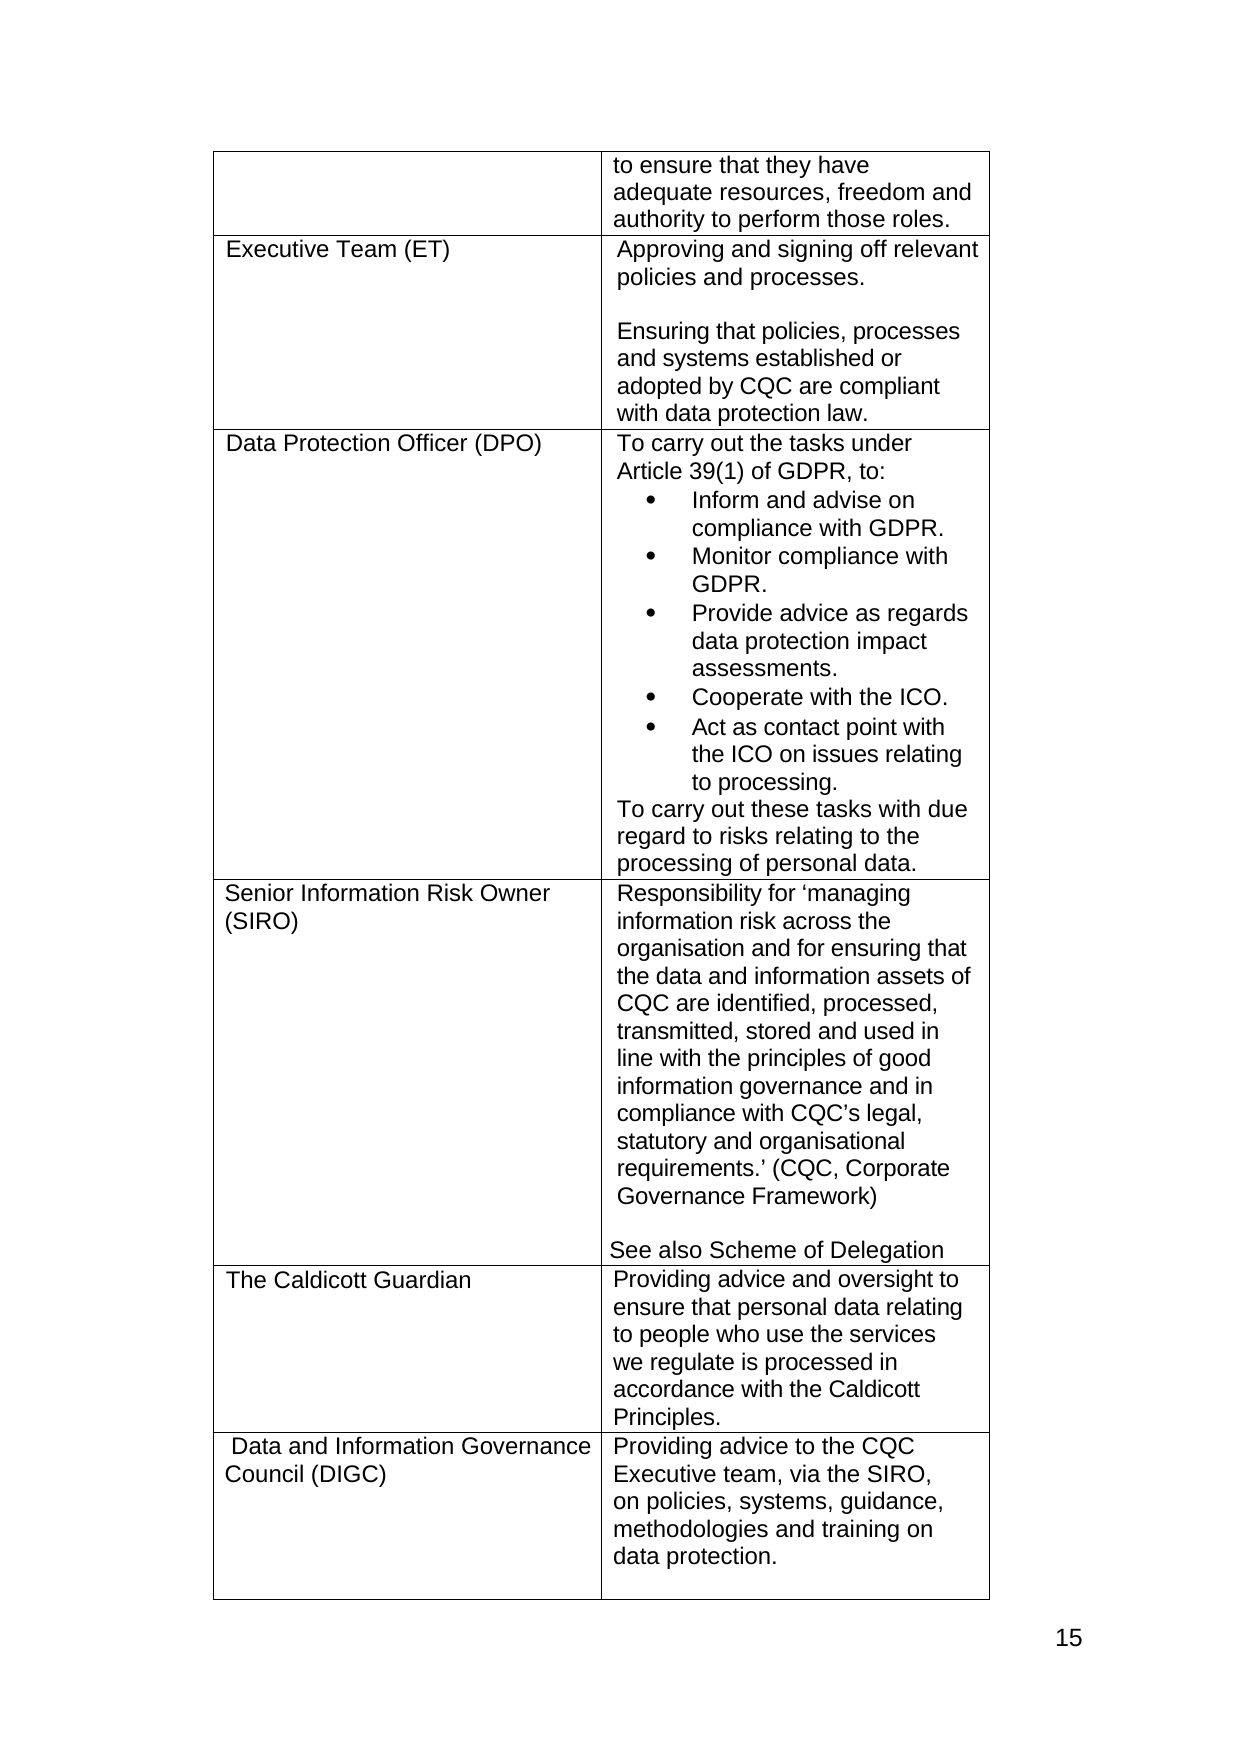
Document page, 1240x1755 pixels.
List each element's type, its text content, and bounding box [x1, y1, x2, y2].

table_cell Data and Information Governance Council (DIGC) [214, 1433, 601, 1598]
table_cell Data Protection Officer (DPO) [214, 430, 601, 878]
table_cell Approving and signing off relevant policies and processes. Ensuring that policies, processes and systems established or adopted by CQC are compliant with data protection law. [602, 236, 989, 428]
table_cell To carry out the tasks under Article 39(1) of GDPR, to: Inform and advise on compliance with GDPR. Monitor compliance with GDPR. Provide advice as regards data protection impact assessments. Cooperate with the ICO. Act as contact point with the ICO on issues relating to processing. To carry out these tasks with due regard to risks relating to the processing of personal data. [602, 430, 989, 878]
table_cell Providing advice and oversight to ensure that personal data relating to people who use the services we regulate is processed in accordance with the Caldicott Principles. [602, 1266, 989, 1432]
table_cell Executive Team (ET) [214, 236, 601, 428]
table_cell Responsibility for ‘managing information risk across the organisation and for ensuring that the data and information assets of CQC are identified, processed, transmitted, stored and used in line with the principles of good information governance and in compliance with CQC’s legal, statutory and organisational requirements.’ (CQC, Corporate Governance Framework) See also Scheme of Delegation [602, 880, 989, 1265]
table_header to ensure that they have adequate resources, freedom and authority to perform those roles. [602, 152, 989, 234]
table_cell The Caldicott Guardian [214, 1266, 601, 1432]
table_header [214, 152, 601, 234]
table_cell Senior Information Risk Owner (SIRO) [214, 880, 601, 1265]
text 15 [1055, 1624, 1100, 1651]
table_cell Providing advice to the CQC Executive team, via the SIRO, on policies, systems, guidance, methodologies and training on data protection. [602, 1433, 989, 1598]
